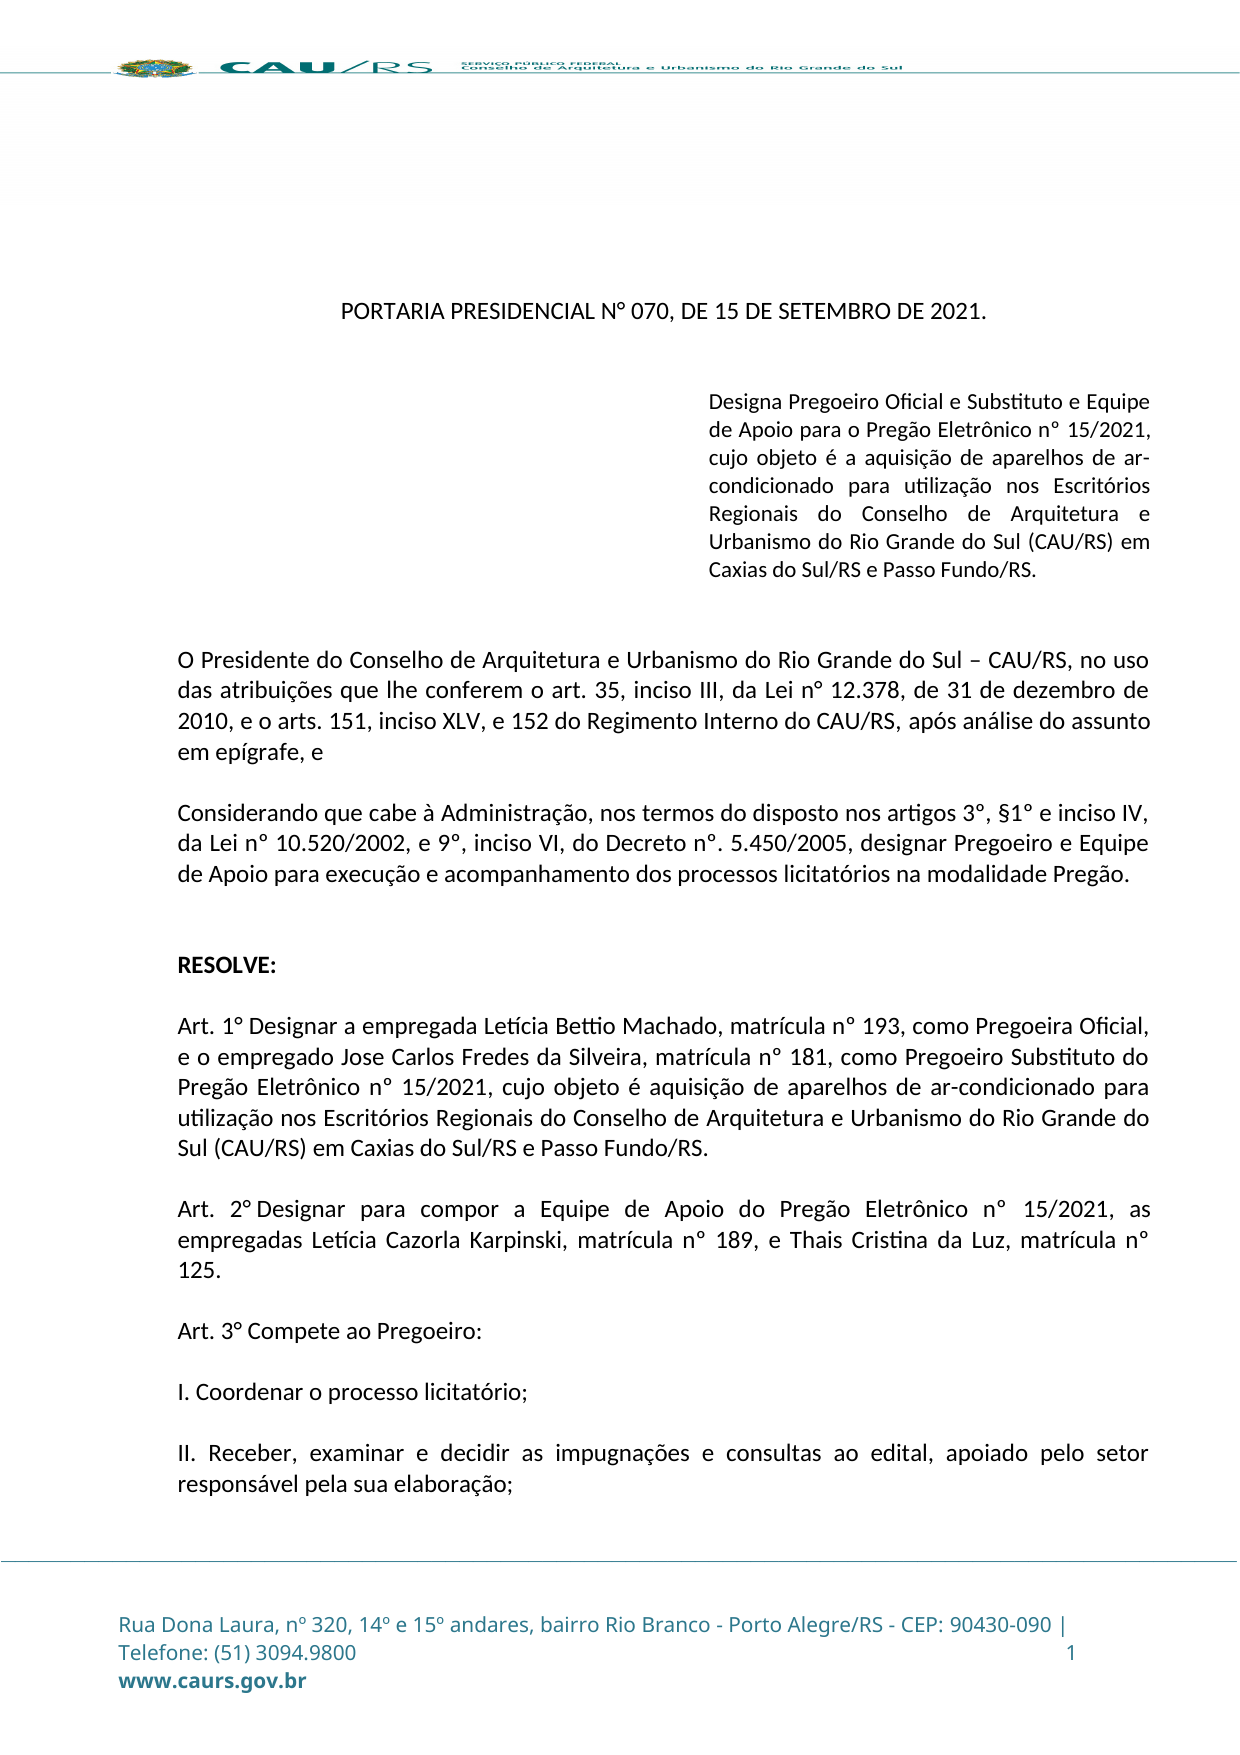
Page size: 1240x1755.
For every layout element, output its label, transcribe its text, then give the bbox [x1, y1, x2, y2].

text Art. 1° Designar a empregada Letícia Bettio Machado, matrícula nº 193, como Pregoeira Oficial, e o empregado Jose Carlos Fredes da Silveira, matrícula nº 181, como Pregoeiro Substituto do Pregão Eletrônico nº 15/2021, cujo objeto é aquisição de aparelhos de ar-condicionado para utilização nos Escritórios Regionais do Conselho de Arquitetura e Urbanismo do Rio Grande do Sul (CAU/RS) em Caxias do Sul/RS e Passo Fundo/RS. [177, 1010, 1151, 1163]
text O Presidente do Conselho de Arquitetura e Urbanismo do Rio Grande do Sul – CAU/RS, no uso das atribuições que lhe conferem o art. 35, inciso III, da Lei n° 12.378, de 31 de dezembro de 2010, e o arts. 151, inciso XLV, e 152 do Regimento Interno do CAU/RS, após análise do assunto em epígrafe, e [177, 644, 1151, 766]
text PORTARIA PRESIDENCIAL N° 070, DE 15 DE SETEMBRO DE 2021. [177, 295, 1151, 326]
text RESOLVE: [177, 949, 1151, 980]
text Art. 2° Designar para compor a Equipe de Apoio do Pregão Eletrônico nº 15/2021, as empregadas Letícia Cazorla Karpinski, matrícula nº 189, e Thais Cristina da Luz, matrícula nº 125. [177, 1193, 1151, 1285]
text Considerando que cabe à Administração, nos termos do disposto nos artigos 3º, §1º e inciso IV, da Lei nº 10.520/2002, e 9º, inciso VI, do Decreto nº. 5.450/2005, designar Pregoeiro e Equipe de Apoio para execução e acompanhamento dos processos licitatórios na modalidade Pregão. [177, 797, 1151, 888]
text II. Receber, examinar e decidir as impugnações e consultas ao edital, apoiado pelo setor responsável pela sua elaboração; [177, 1438, 1151, 1499]
text I. Coordenar o processo licitatório; [177, 1377, 1151, 1407]
text Designa Pregoeiro Oficial e Substituto e Equipe de Apoio para o Pregão Eletrônico nº 15/2021, cujo objeto é a aquisição de aparelhos de ar-condicionado para utilização nos Escritórios Regionais do Conselho de Arquitetura e Urbanismo do Rio Grande do Sul (CAU/RS) em Caxias do Sul/RS e Passo Fundo/RS. [709, 387, 1151, 583]
text Art. 3° Compete ao Pregoeiro: [177, 1316, 1151, 1346]
